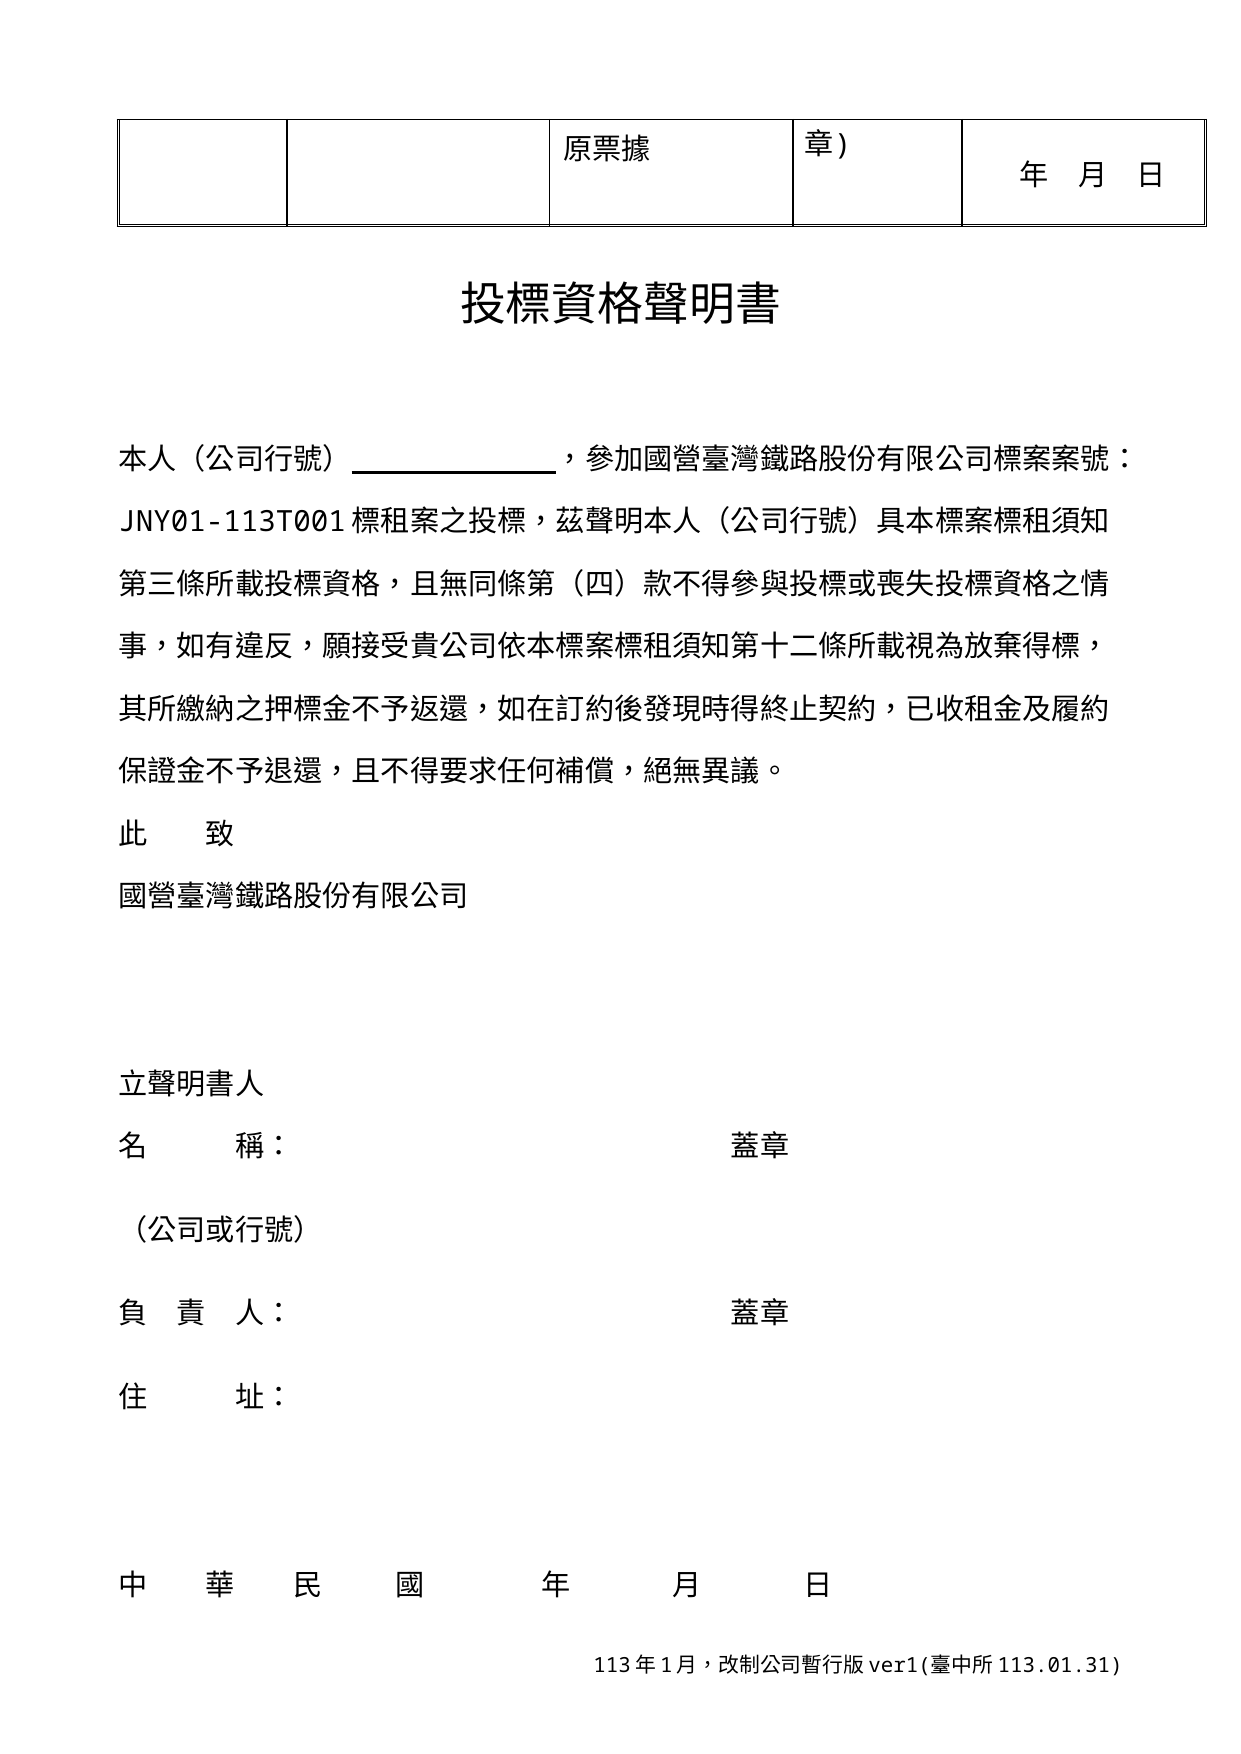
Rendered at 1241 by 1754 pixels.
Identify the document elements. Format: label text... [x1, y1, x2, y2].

text 國營臺灣鐵路股份有限公司 [118, 852, 1122, 915]
text 投標資格聲明書 [118, 227, 1122, 352]
text 此 致 [118, 790, 1122, 852]
table_cell 章) [794, 120, 961, 224]
table_cell 原票據 [550, 120, 792, 224]
table_cell 年 月 日 [963, 120, 1204, 224]
text （公司或行號） [118, 1186, 1122, 1248]
table_cell [120, 120, 286, 224]
table_cell [288, 120, 549, 224]
text 名 稱： 蓋章 [118, 1102, 1122, 1165]
text 本人（公司行號） ，參加國營臺灣鐵路股份有限公司標案案號：JNY01-113T001標租案之投標，茲聲明本人（公司行號）具本標案標租須知第三條所載投標資格，且無同條第（四）款不得參與投標或喪失投標資格之情事，如有違反，願接受貴公司依本標案標租須知第十二條所載視為放棄得標，其所繳納之押標金不予返還，如在訂約後發現時得終止契約，已收租金及履約保證金不予退還，且不得要求任何補償，絕無異議。 [118, 415, 1122, 790]
text 中 華 民 國 年 月 日 [118, 1541, 1122, 1603]
text 住 址： [118, 1353, 1122, 1416]
text 負 責 人： 蓋章 [118, 1269, 1122, 1332]
text 立聲明書人 [118, 1040, 1122, 1102]
